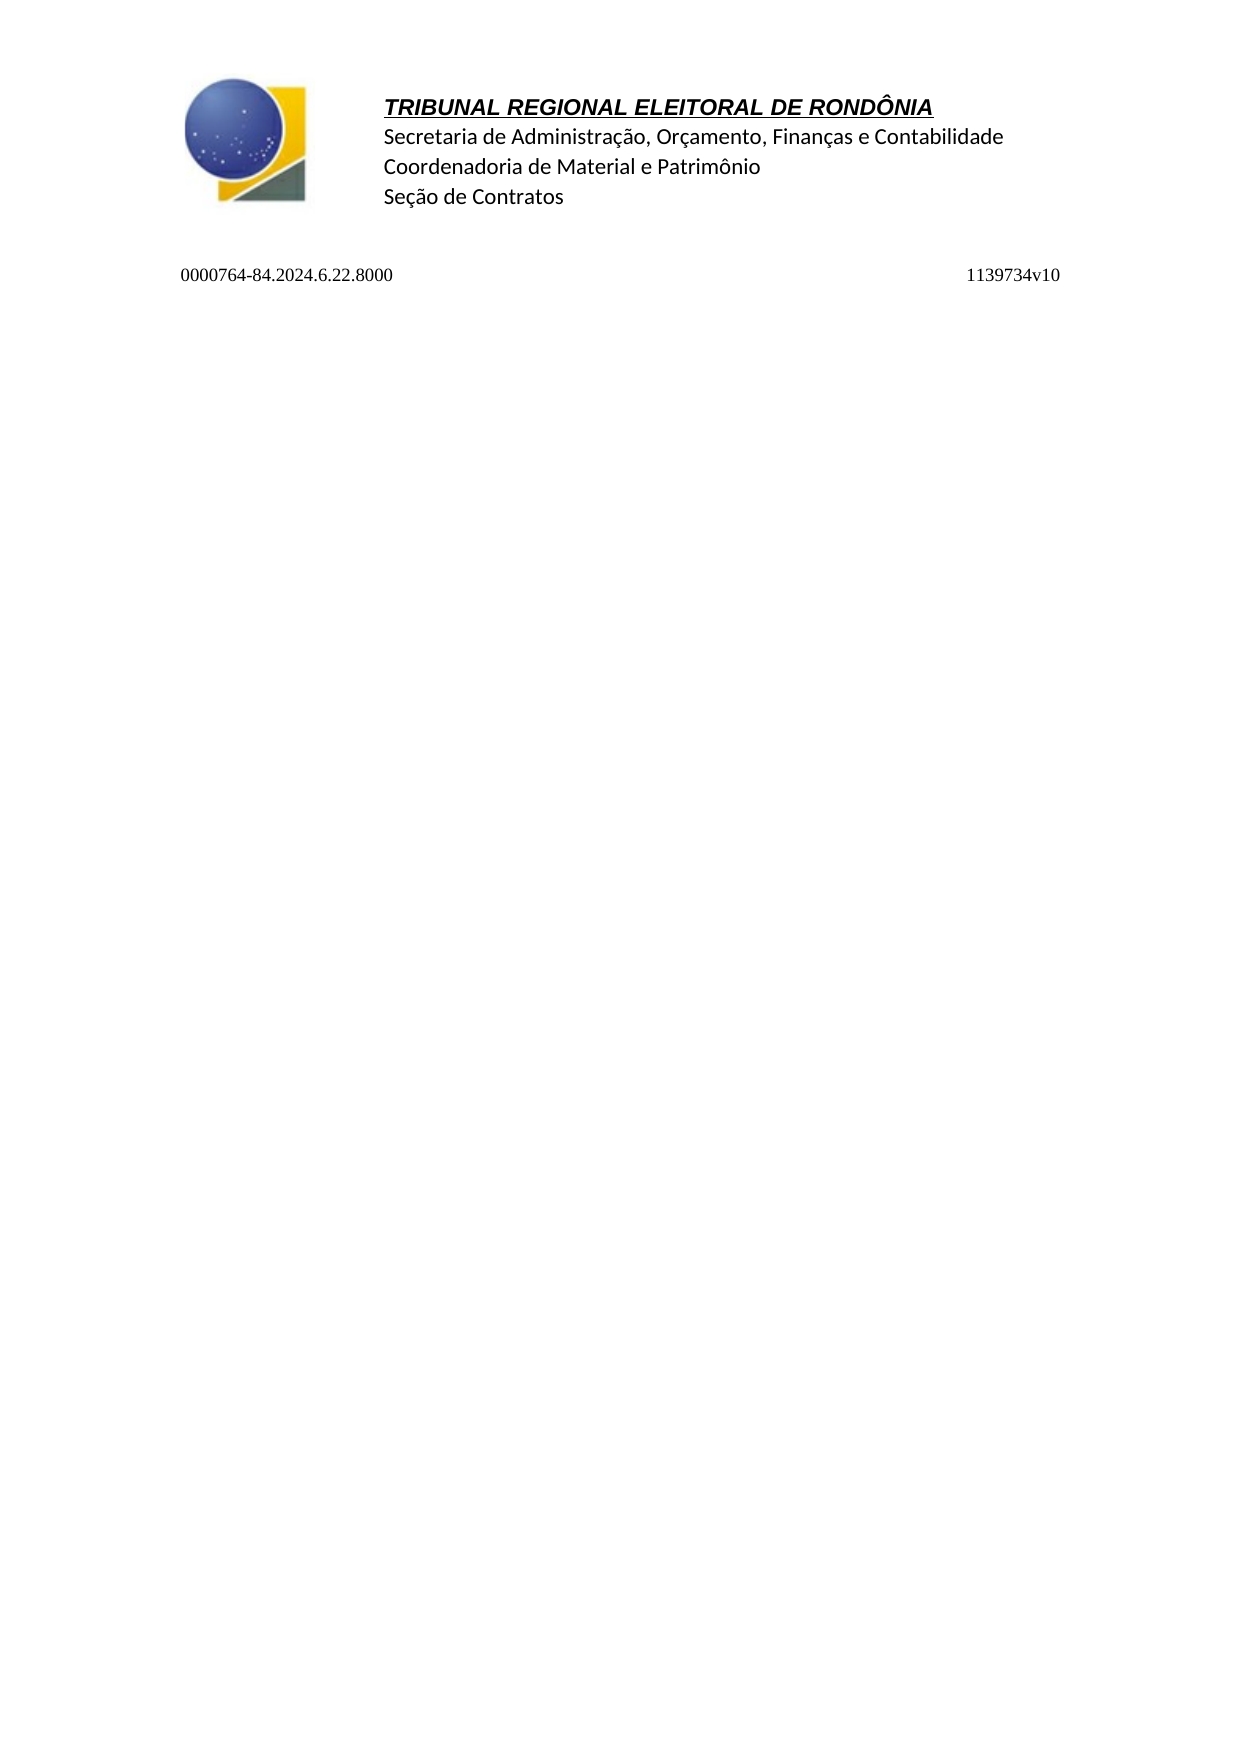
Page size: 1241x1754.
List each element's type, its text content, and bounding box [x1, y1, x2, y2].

table_header 0000764-84.2024.6.22.8000 [177, 261, 620, 288]
table_header 1139734v10 [620, 261, 1063, 288]
